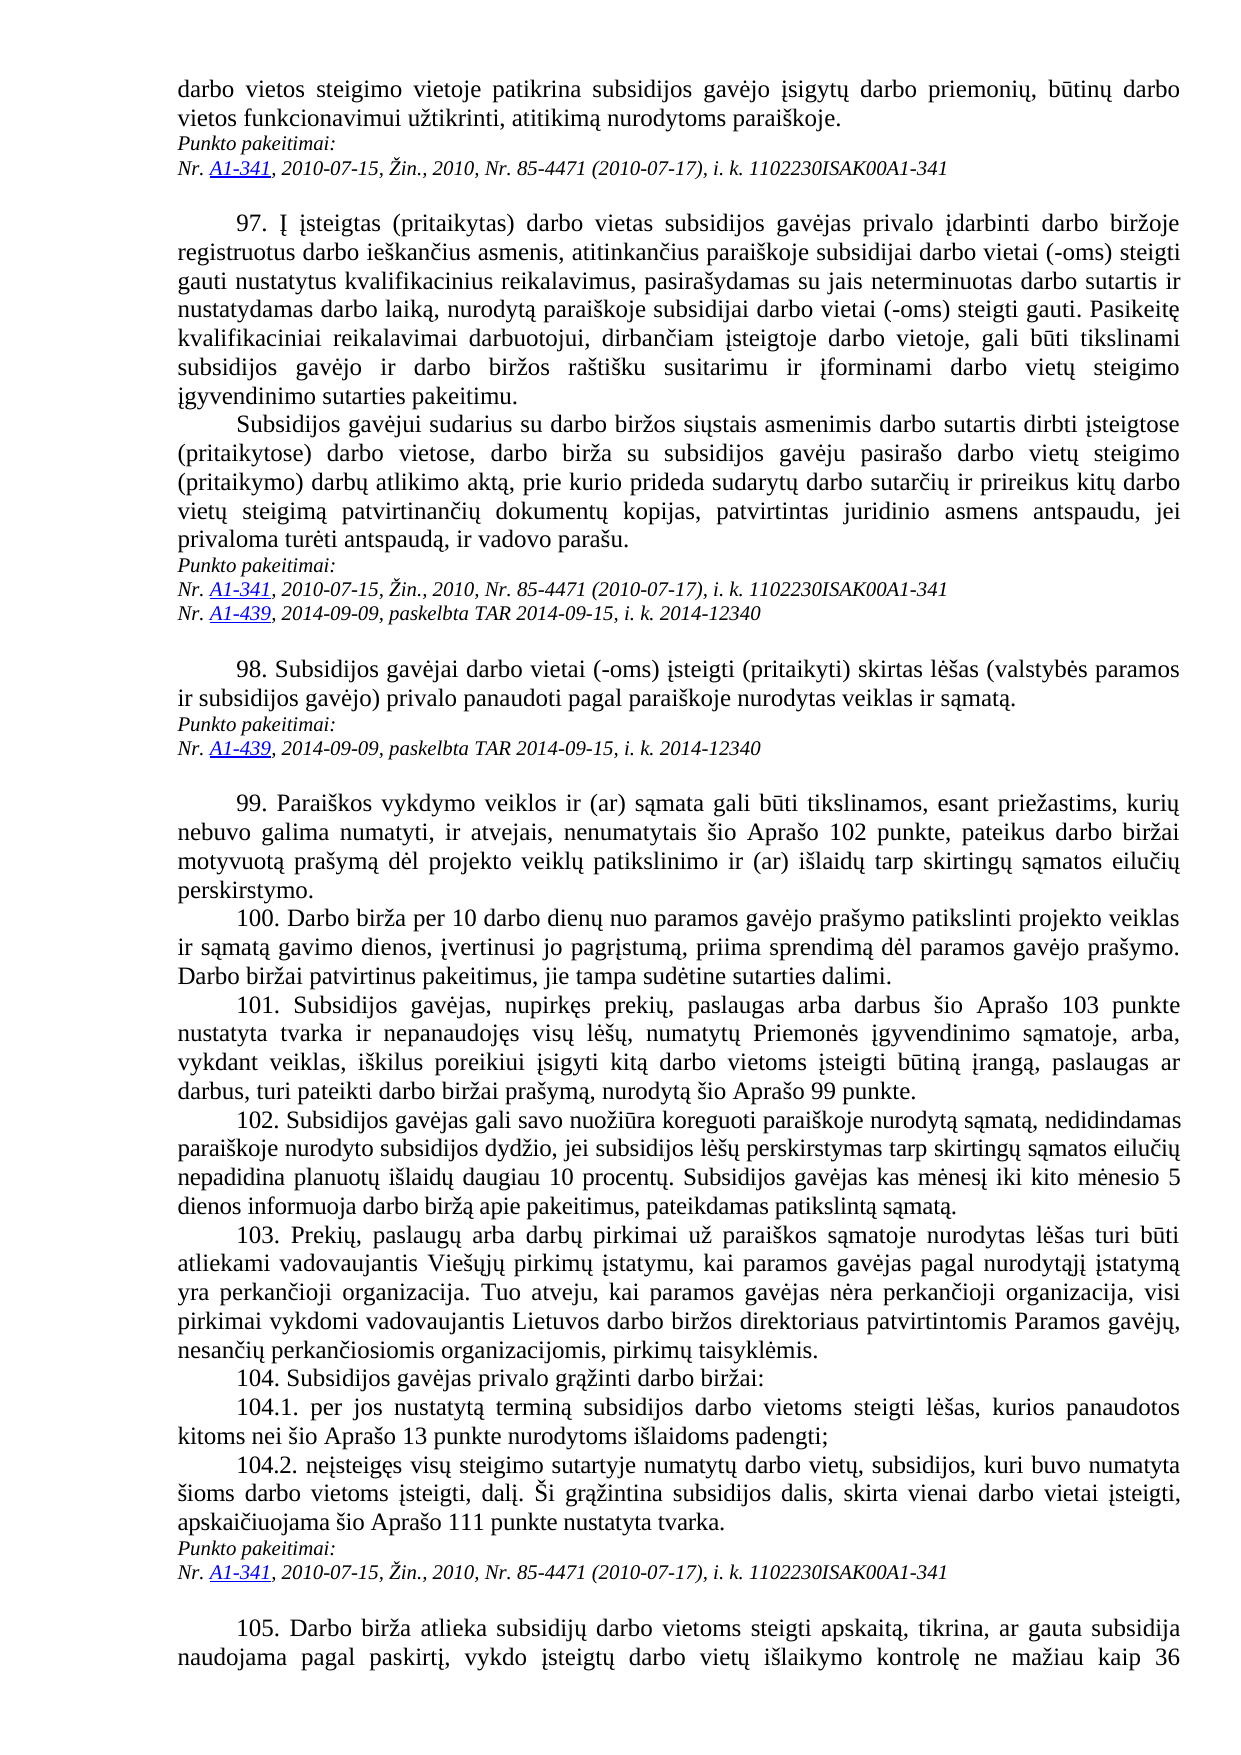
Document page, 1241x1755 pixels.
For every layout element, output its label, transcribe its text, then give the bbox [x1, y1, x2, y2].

text 103. Prekių, paslaugų arba darbų pirkimai už paraiškos sąmatoje nurodytas lėšas turi būti atliekami vadovaujantis Viešųjų pirkimų įstatymu, kai paramos gavėjas pagal nurodytąjį įstatymą yra perkančioji organizacija. Tuo atveju, kai paramos gavėjas nėra perkančioji organizacija, visi pirkimai vykdomi vadovaujantis Lietuvos darbo biržos direktoriaus patvirtintomis Paramos gavėjų, nesančių perkančiosiomis organizacijomis, pirkimų taisyklėmis. [177, 1220, 1181, 1363]
text 104.1. per jos nustatytą terminą subsidijos darbo vietoms steigti lėšas, kurios panaudotos kitoms nei šio Aprašo 13 punkte nurodytoms išlaidoms padengti; [177, 1392, 1181, 1450]
text Punkto pakeitimai: [177, 712, 1181, 736]
text 101. Subsidijos gavėjas, nupirkęs prekių, paslaugas arba darbus šio Aprašo 103 punkte nustatyta tvarka ir nepanaudojęs visų lėšų, numatytų Priemonės įgyvendinimo sąmatoje, arba, vykdant veiklas, iškilus poreikiui įsigyti kitą darbo vietoms įsteigti būtiną įrangą, paslaugas ar darbus, turi pateikti darbo biržai prašymą, nurodytą šio Aprašo 99 punkte. [177, 990, 1181, 1105]
text Punkto pakeitimai: [177, 553, 1181, 577]
text 97. Į įsteigtas (pritaikytas) darbo vietas subsidijos gavėjas privalo įdarbinti darbo biržoje registruotus darbo ieškančius asmenis, atitinkančius paraiškoje subsidijai darbo vietai (-oms) steigti gauti nustatytus kvalifikacinius reikalavimus, pasirašydamas su jais neterminuotas darbo sutartis ir nustatydamas darbo laiką, nurodytą paraiškoje subsidijai darbo vietai (-oms) steigti gauti. Pasikeitę kvalifikaciniai reikalavimai darbuotojui, dirbančiam įsteigtoje darbo vietoje, gali būti tikslinami subsidijos gavėjo ir darbo biržos raštišku susitarimu ir įforminami darbo vietų steigimo įgyvendinimo sutarties pakeitimu. [177, 208, 1181, 409]
text Nr. A1-439, 2014-09-09, paskelbta TAR 2014-09-15, i. k. 2014-12340 [177, 601, 1181, 625]
text Punkto pakeitimai: [177, 131, 1181, 155]
text Nr. A1-341, 2010-07-15, Žin., 2010, Nr. 85-4471 (2010-07-17), i. k. 1102230ISAK00A1-341 [177, 1560, 1181, 1584]
text Nr. A1-439, 2014-09-09, paskelbta TAR 2014-09-15, i. k. 2014-12340 [177, 736, 1181, 760]
text 99. Paraiškos vykdymo veiklos ir (ar) sąmata gali būti tikslinamos, esant priežastims, kurių nebuvo galima numatyti, ir atvejais, nenumatytais šio Aprašo 102 punkte, pateikus darbo biržai motyvuotą prašymą dėl projekto veiklų patikslinimo ir (ar) išlaidų tarp skirtingų sąmatos eilučių perskirstymo. [177, 788, 1181, 903]
text 98. Subsidijos gavėjai darbo vietai (-oms) įsteigti (pritaikyti) skirtas lėšas (valstybės paramos ir subsidijos gavėjo) privalo panaudoti pagal paraiškoje nurodytas veiklas ir sąmatą. [177, 654, 1181, 712]
text 104. Subsidijos gavėjas privalo grąžinti darbo biržai: [177, 1363, 1181, 1392]
text Punkto pakeitimai: [177, 1536, 1181, 1560]
text Nr. A1-341, 2010-07-15, Žin., 2010, Nr. 85-4471 (2010-07-17), i. k. 1102230ISAK00A1-341 [177, 577, 1181, 601]
text 104.2. neįsteigęs visų steigimo sutartyje numatytų darbo vietų, subsidijos, kuri buvo numatyta šioms darbo vietoms įsteigti, dalį. Ši grąžintina subsidijos dalis, skirta vienai darbo vietai įsteigti, apskaičiuojama šio Aprašo 111 punkte nustatyta tvarka. [177, 1450, 1181, 1536]
text 105. Darbo birža atlieka subsidijų darbo vietoms steigti apskaitą, tikrina, ar gauta subsidija naudojama pagal paskirtį, vykdo įsteigtų darbo vietų išlaikymo kontrolę ne mažiau kaip 36 [177, 1613, 1181, 1670]
text Nr. A1-341, 2010-07-15, Žin., 2010, Nr. 85-4471 (2010-07-17), i. k. 1102230ISAK00A1-341 [177, 155, 1181, 179]
text Subsidijos gavėjui sudarius su darbo biržos siųstais asmenimis darbo sutartis dirbti įsteigtose (pritaikytose) darbo vietose, darbo birža su subsidijos gavėju pasirašo darbo vietų steigimo (pritaikymo) darbų atlikimo aktą, prie kurio prideda sudarytų darbo sutarčių ir prireikus kitų darbo vietų steigimą patvirtinančių dokumentų kopijas, patvirtintas juridinio asmens antspaudu, jei privaloma turėti antspaudą, ir vadovo parašu. [177, 409, 1181, 553]
text darbo vietos steigimo vietoje patikrina subsidijos gavėjo įsigytų darbo priemonių, būtinų darbo vietos funkcionavimui užtikrinti, atitikimą nurodytoms paraiškoje. [177, 74, 1181, 131]
text 100. Darbo birža per 10 darbo dienų nuo paramos gavėjo prašymo patikslinti projekto veiklas ir sąmatą gavimo dienos, įvertinusi jo pagrįstumą, priima sprendimą dėl paramos gavėjo prašymo. Darbo biržai patvirtinus pakeitimus, jie tampa sudėtine sutarties dalimi. [177, 903, 1181, 990]
text 102. Subsidijos gavėjas gali savo nuožiūra koreguoti paraiškoje nurodytą sąmatą, nedidindamas paraiškoje nurodyto subsidijos dydžio, jei subsidijos lėšų perskirstymas tarp skirtingų sąmatos eilučių nepadidina planuotų išlaidų daugiau 10 procentų. Subsidijos gavėjas kas mėnesį iki kito mėnesio 5 dienos informuoja darbo biržą apie pakeitimus, pateikdamas patikslintą sąmatą. [177, 1105, 1181, 1220]
